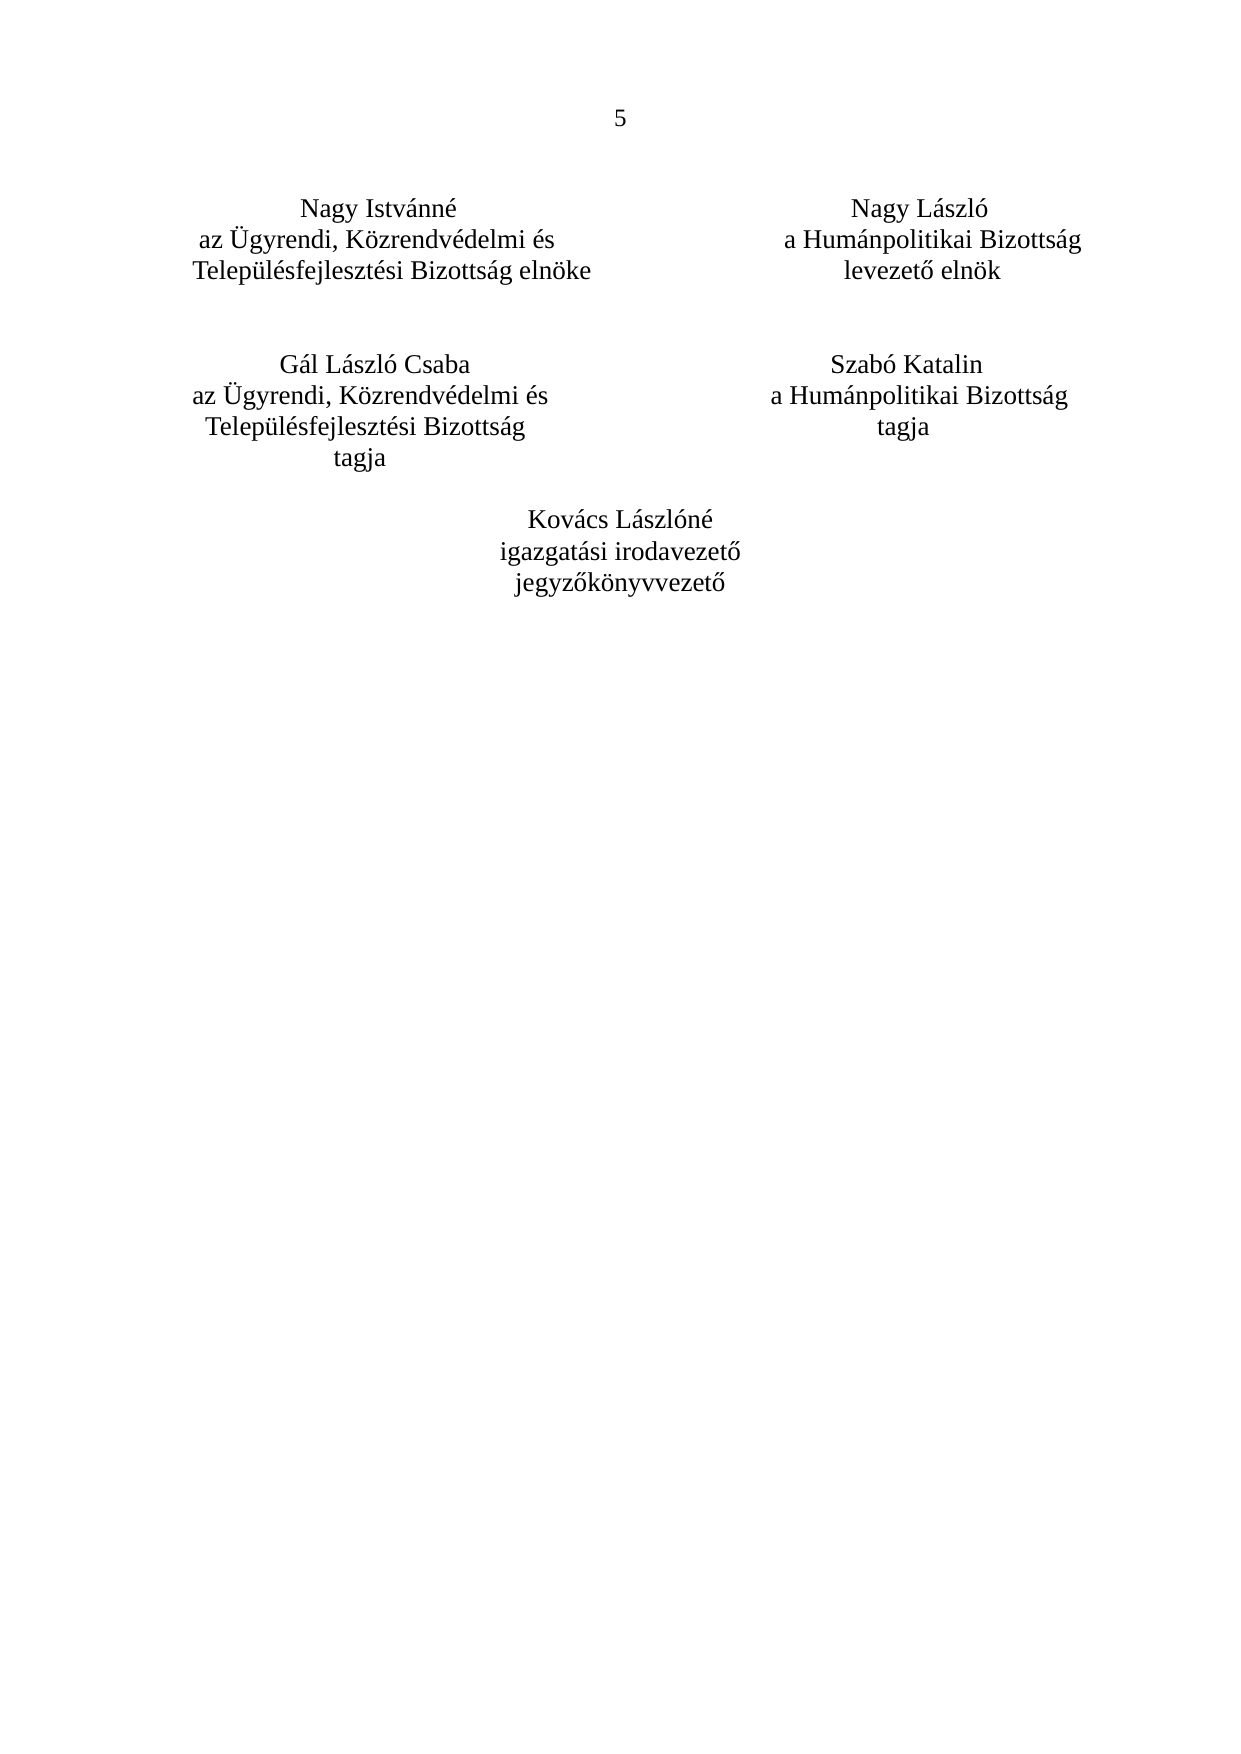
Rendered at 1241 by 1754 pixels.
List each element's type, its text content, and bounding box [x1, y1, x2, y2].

text Gál László Csaba Szabó Katalin [118, 348, 1122, 379]
text Nagy Istvánné Nagy László [118, 192, 1122, 223]
text Kovács Lászlóné [118, 503, 1122, 534]
text tagja [118, 441, 1122, 472]
text jegyzőkönyvvezető [118, 566, 1122, 597]
text Településfejlesztési Bizottság tagja [118, 410, 1122, 441]
text az Ügyrendi, Közrendvédelmi és a Humánpolitikai Bizottság [118, 379, 1122, 410]
text igazgatási irodavezető [118, 534, 1122, 566]
text Településfejlesztési Bizottság elnöke levezető elnök [118, 254, 1122, 285]
text az Ügyrendi, Közrendvédelmi és a Humánpolitikai Bizottság [118, 223, 1122, 254]
